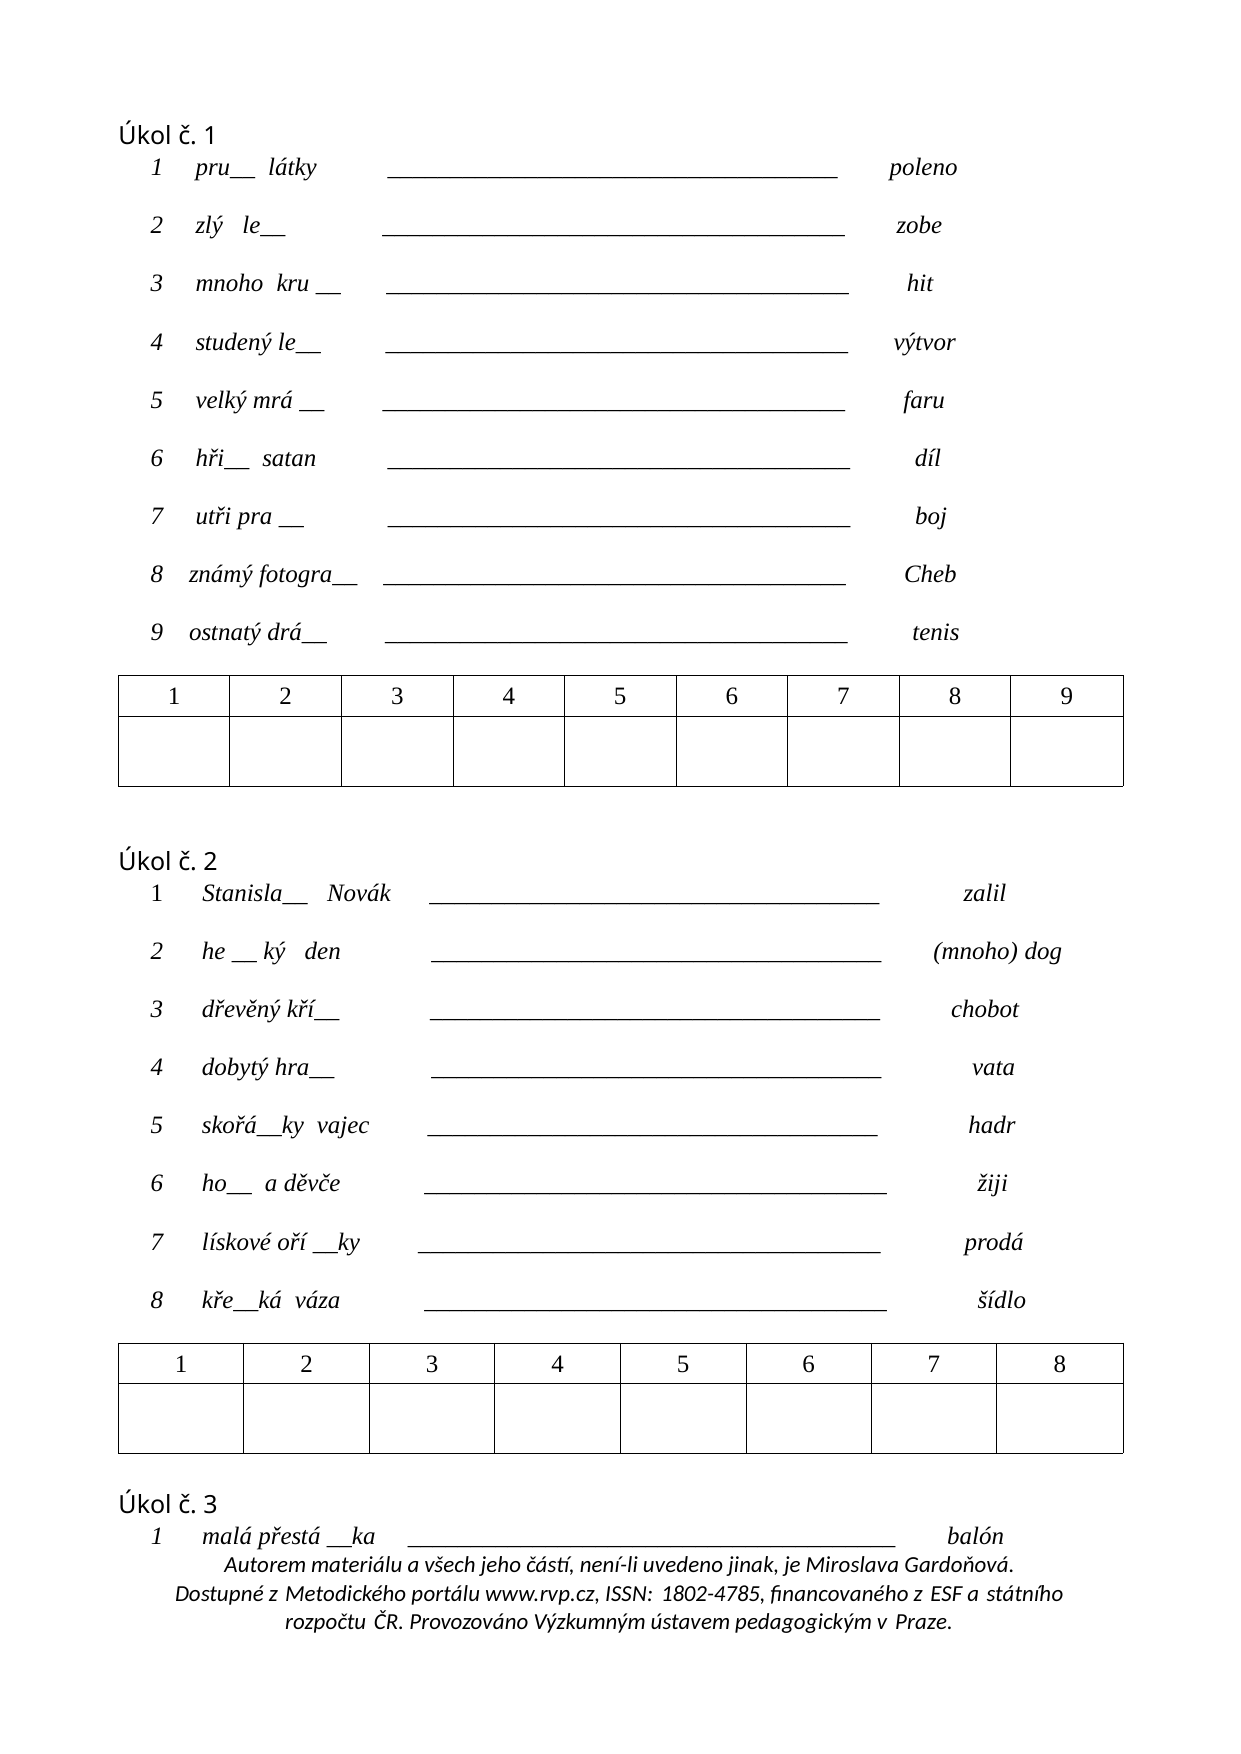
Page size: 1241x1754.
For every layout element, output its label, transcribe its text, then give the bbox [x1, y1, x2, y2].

table_header 4 [454, 676, 564, 716]
text 8 známý fotogra__ _____________________________________ Cheb [118, 559, 1122, 588]
table_header 7 [872, 1344, 996, 1383]
table_cell [900, 717, 1010, 786]
table_cell [997, 1384, 1123, 1453]
text Úkol č. 3 [118, 1487, 1122, 1521]
text 8 kře__ká váza _____________________________________ šídlo [118, 1284, 1122, 1314]
table_cell [872, 1384, 996, 1453]
table_header 2 [244, 1344, 369, 1383]
text 4 dobytý hra__ ____________________________________ vata [118, 1052, 1122, 1081]
text Úkol č. 1 [118, 118, 1122, 152]
table_cell [119, 717, 229, 786]
table_cell [495, 1384, 620, 1453]
table_cell [454, 717, 564, 786]
table_cell [244, 1384, 369, 1453]
table_header 3 [342, 676, 453, 716]
table_cell [342, 717, 453, 786]
table_cell [747, 1384, 871, 1453]
text 2 he __ ký den ____________________________________ (mnoho) dog [118, 936, 1122, 965]
text 5 velký mrá __ _____________________________________ faru [118, 384, 1122, 414]
table_header 6 [677, 676, 787, 716]
table_header 6 [747, 1344, 871, 1383]
text 1 malá přestá __ka _______________________________________ balón [118, 1521, 1122, 1550]
text 4 studený le__ _____________________________________ výtvor [118, 326, 1122, 356]
text Úkol č. 2 [118, 844, 1122, 878]
text 1 pru__ látky ____________________________________ poleno [118, 152, 1122, 181]
table_header 3 [370, 1344, 494, 1383]
table_header 5 [621, 1344, 746, 1383]
table_header 8 [900, 676, 1010, 716]
text 7 lískové oří __ky _____________________________________ prodá [118, 1226, 1122, 1256]
table_header 8 [997, 1344, 1123, 1383]
table_header 7 [788, 676, 899, 716]
table_cell [621, 1384, 746, 1453]
table_cell [370, 1384, 494, 1453]
table_cell [1011, 717, 1123, 786]
table_header 1 [119, 676, 229, 716]
table_cell [677, 717, 787, 786]
text 9 ostnatý drá__ _____________________________________ tenis [118, 617, 1122, 646]
table_header 2 [230, 676, 341, 716]
table_header 5 [565, 676, 676, 716]
table_cell [565, 717, 676, 786]
table_cell [788, 717, 899, 786]
text 3 dřevěný kří__ ____________________________________ chobot [118, 994, 1122, 1023]
text 7 utři pra __ _____________________________________ boj [118, 501, 1122, 530]
table_header 9 [1011, 676, 1123, 716]
text 3 mnoho kru __ _____________________________________ hit [118, 268, 1122, 297]
text 2 zlý le__ _____________________________________ zobe [118, 210, 1122, 239]
text 1 Stanisla__ Novák ____________________________________ zalil [118, 878, 1122, 907]
table_header 4 [495, 1344, 620, 1383]
table_header 1 [119, 1344, 243, 1383]
text 6 ho__ a děvče _____________________________________ žiji [118, 1168, 1122, 1197]
table_cell [119, 1384, 243, 1453]
text 5 skořá__ky vajec ____________________________________ hadr [118, 1110, 1122, 1139]
text 6 hři__ satan _____________________________________ díl [118, 443, 1122, 472]
table_cell [230, 717, 341, 786]
